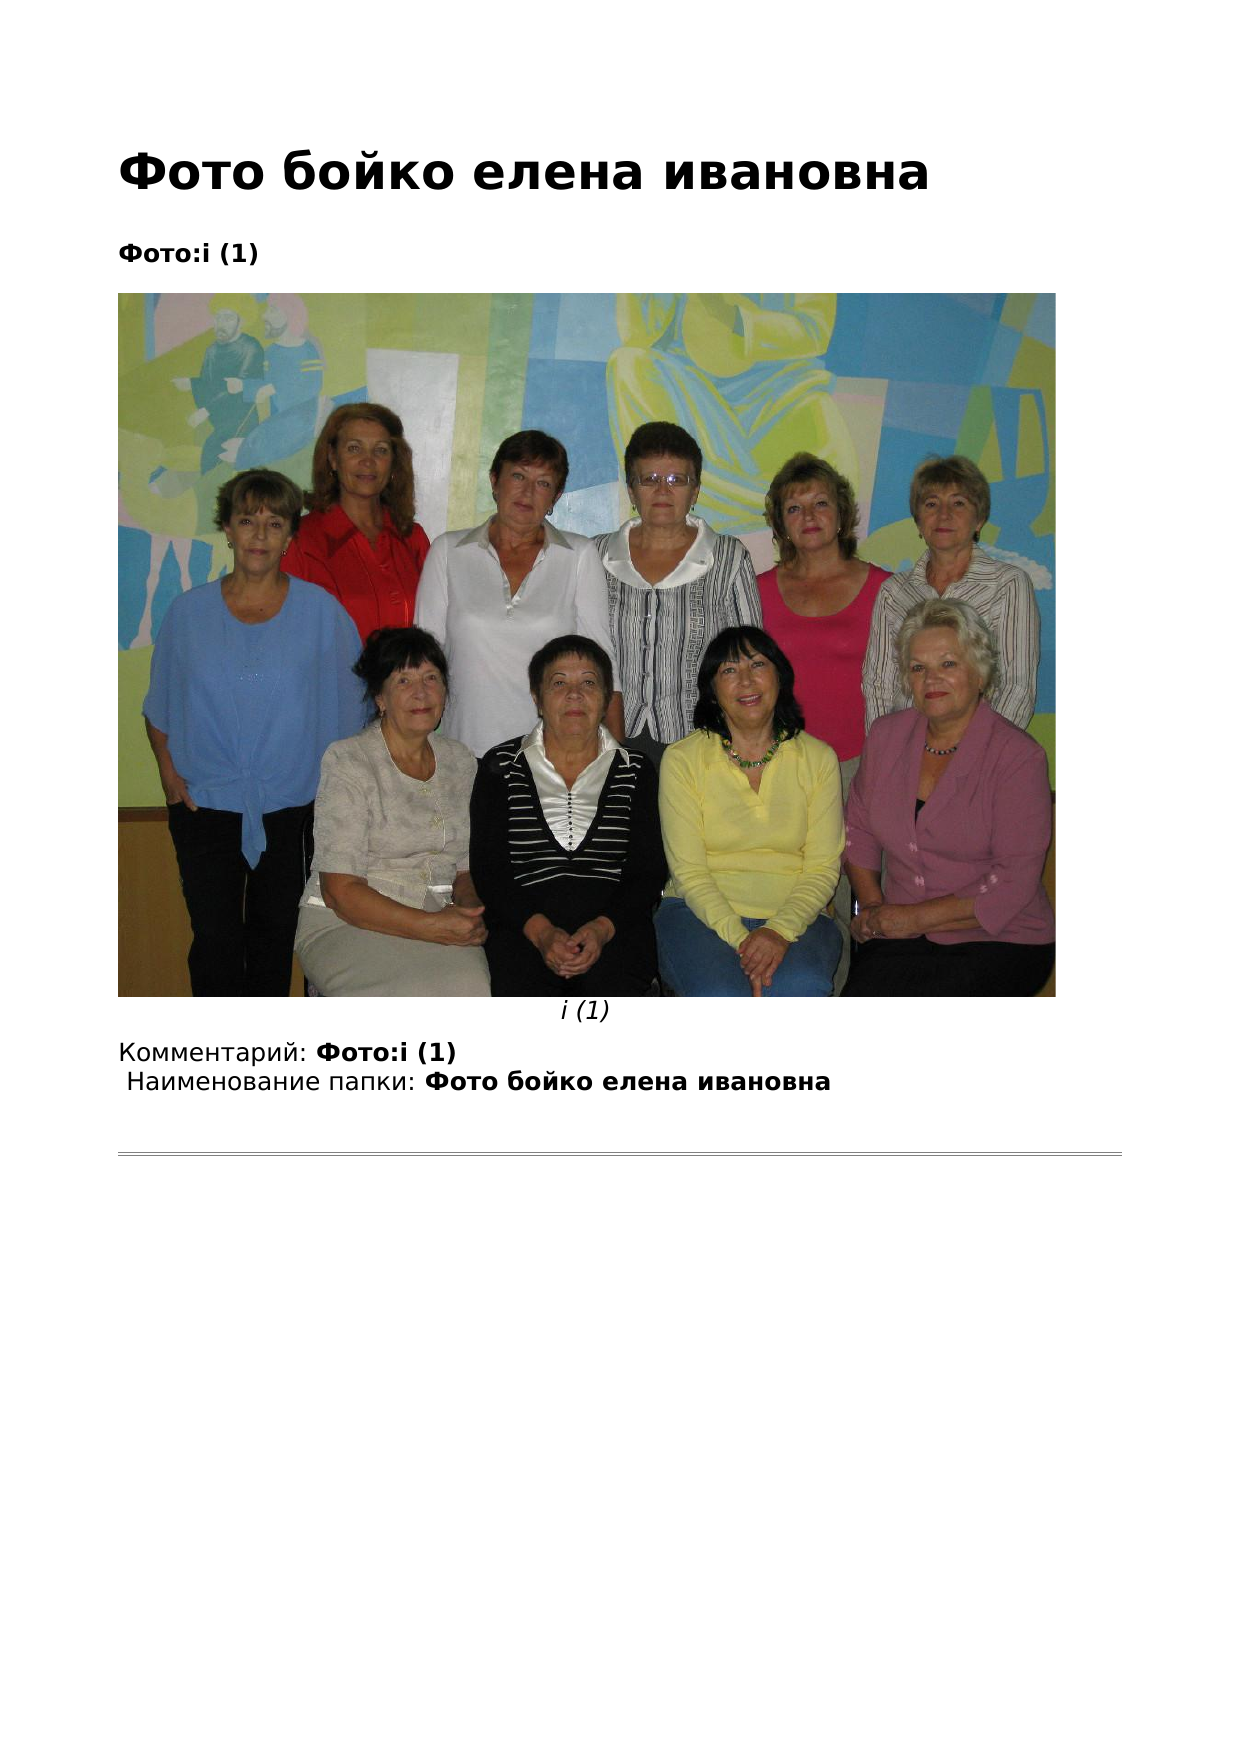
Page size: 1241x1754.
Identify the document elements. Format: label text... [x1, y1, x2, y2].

subtitle Фото бойко елена ивановна [118, 143, 1122, 201]
picture [118, 293, 1056, 997]
text Комментарий: Фото:i (1) Наименование папки: Фото бойко елена ивановна [118, 1038, 1122, 1125]
text i (1) [118, 997, 1056, 1025]
subtitle Фото:i (1) [118, 239, 1122, 268]
